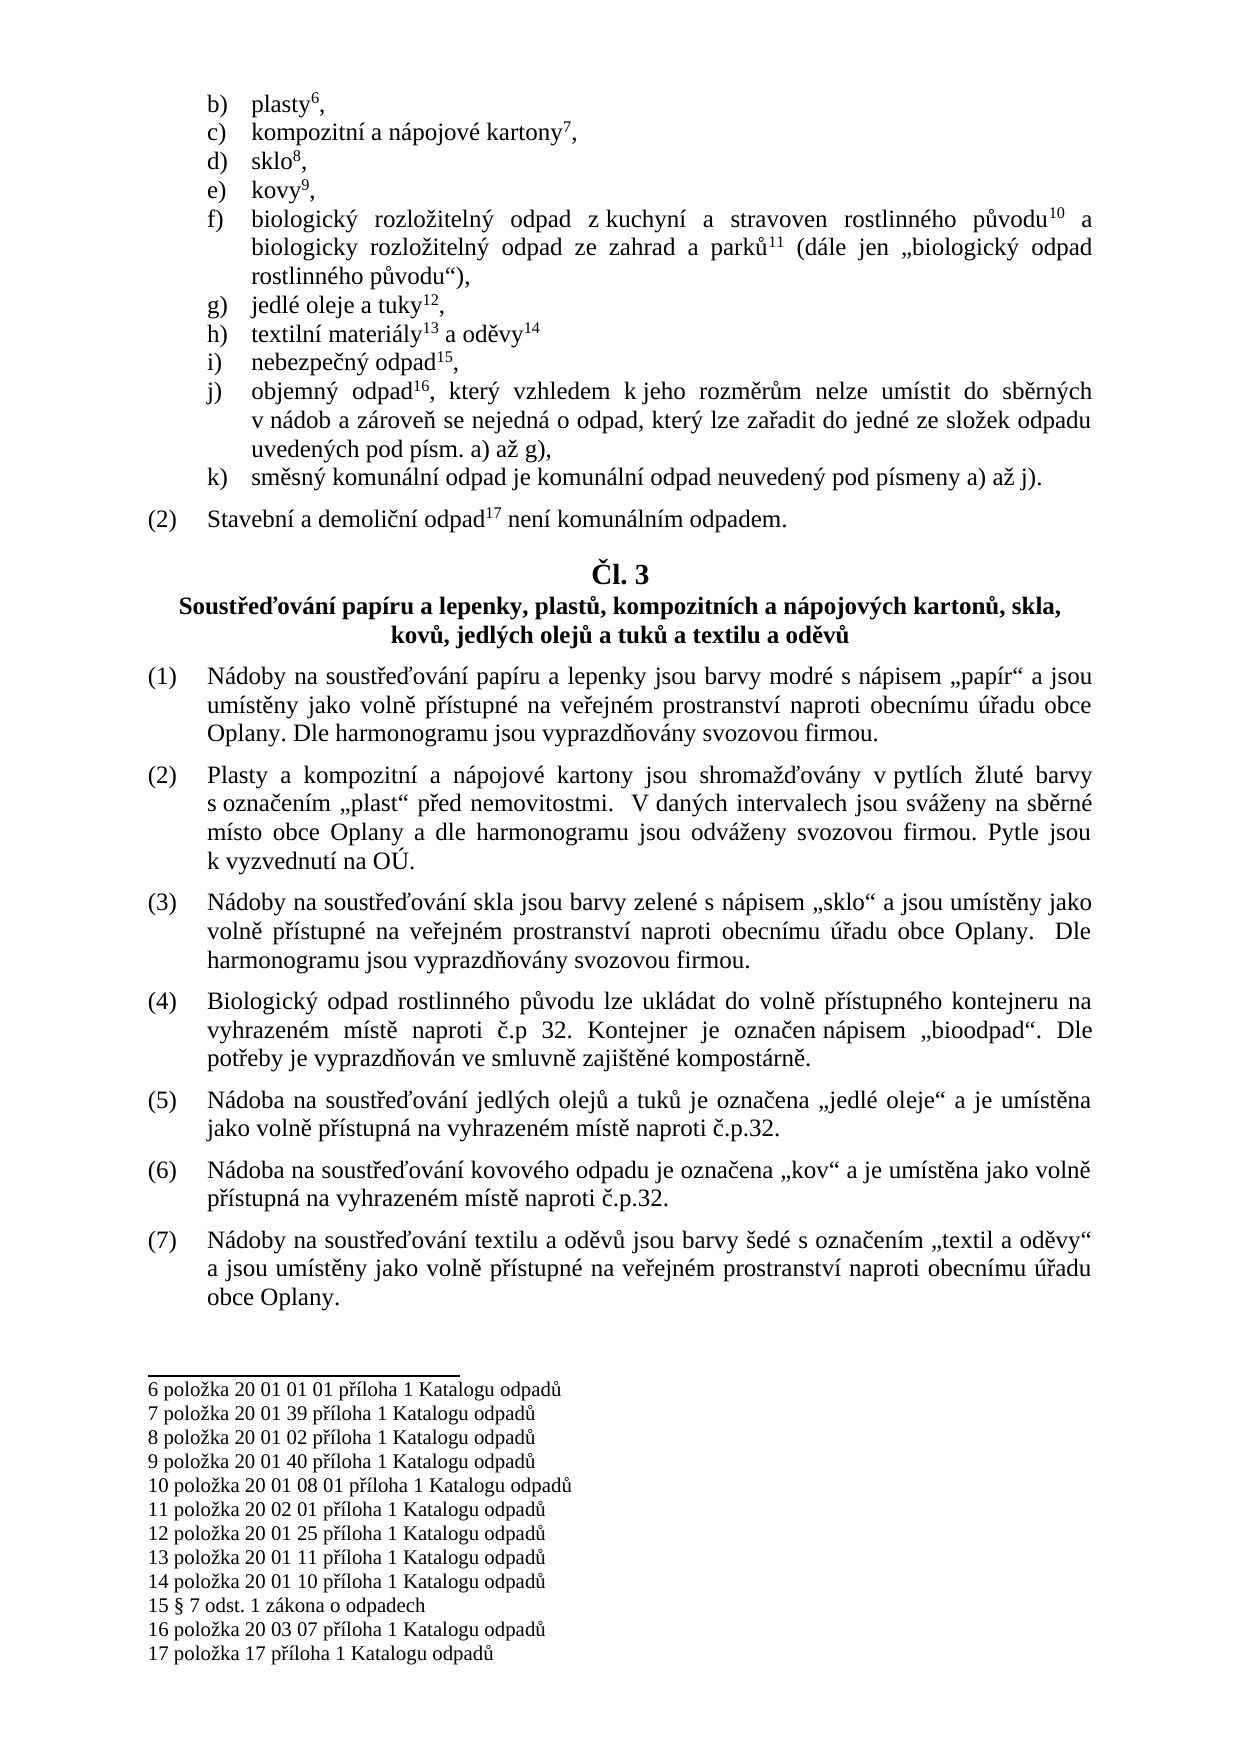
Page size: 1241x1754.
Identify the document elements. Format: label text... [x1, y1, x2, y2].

list položka 20 01 40 příloha 1 Katalogu odpadů [148, 1449, 1092, 1473]
list položka 17 příloha 1 Katalogu odpadů [148, 1641, 1092, 1665]
list Plasty a kompozitní a nápojové kartony jsou shromažďovány v pytlích žluté barvy s označením „plast“ před nemovitostmi. V daných intervalech jsou sváženy na sběrné místo obce Oplany a dle harmonogramu jsou odváženy svozovou firmou. Pytle jsou k vyzvednutí na OÚ. [148, 760, 1092, 875]
list Nádoba na soustřeďování kovového odpadu je označena „kov“ a je umístěna jako volně přístupná na vyhrazeném místě naproti č.p.32. [148, 1155, 1092, 1212]
list položka 20 01 02 příloha 1 Katalogu odpadů [148, 1425, 1092, 1449]
list položka 20 03 07 příloha 1 Katalogu odpadů [148, 1617, 1092, 1641]
list položka 20 02 01 příloha 1 Katalogu odpadů [148, 1497, 1092, 1521]
list Stavební a demoliční odpad není komunálním odpadem. [148, 504, 1092, 532]
list Nádoby na soustřeďování skla jsou barvy zelené s nápisem „sklo“ a jsou umístěny jako volně přístupné na veřejném prostranství naproti obecnímu úřadu obce Oplany. Dle harmonogramu jsou vyprazdňovány svozovou firmou. [148, 887, 1092, 973]
text Soustřeďování papíru a lepenky, plastů, kompozitních a nápojových kartonů, skla, kovů, jedlých olejů a tuků a textilu a oděvů [148, 591, 1092, 648]
list nebezpečný odpad, [207, 347, 1092, 376]
list Nádoby na soustřeďování textilu a oděvů jsou barvy šedé s označením „textil a oděvy“ a jsou umístěny jako volně přístupné na veřejném prostranství naproti obecnímu úřadu obce Oplany. [148, 1225, 1092, 1311]
list Nádoby na soustřeďování papíru a lepenky jsou barvy modré s nápisem „papír“ a jsou umístěny jako volně přístupné na veřejném prostranství naproti obecnímu úřadu obce Oplany. Dle harmonogramu jsou vyprazdňovány svozovou firmou. [148, 661, 1092, 747]
list položka 20 01 11 příloha 1 Katalogu odpadů [148, 1545, 1092, 1569]
list Biologický odpad rostlinného původu lze ukládat do volně přístupného kontejneru na vyhrazeném místě naproti č.p 32. Kontejner je označen nápisem „bioodpad“. Dle potřeby je vyprazdňován ve smluvně zajištěné kompostárně. [148, 986, 1092, 1072]
list sklo, [207, 146, 1092, 175]
list položka 20 01 25 příloha 1 Katalogu odpadů [148, 1521, 1092, 1545]
list biologický rozložitelný odpad z kuchyní a stravoven rostlinného původu a biologicky rozložitelný odpad ze zahrad a parků (dále jen „biologický odpad rostlinného původu“), [207, 204, 1092, 290]
list kovy, [207, 175, 1092, 204]
list objemný odpad, který vzhledem k jeho rozměrům nelze umístit do sběrných v nádob a zároveň se nejedná o odpad, který lze zařadit do jedné ze složek odpadu uvedených pod písm. a) až g), [207, 376, 1092, 462]
list položka 20 01 01 01 příloha 1 Katalogu odpadů [148, 1377, 1092, 1401]
list položka 20 01 08 01 příloha 1 Katalogu odpadů [148, 1473, 1092, 1497]
list jedlé oleje a tuky, [207, 290, 1092, 319]
text Čl. 3 [148, 557, 1092, 591]
list položka 20 01 10 příloha 1 Katalogu odpadů [148, 1569, 1092, 1593]
list kompozitní a nápojové kartony, [207, 117, 1092, 146]
list položka 20 01 39 příloha 1 Katalogu odpadů [148, 1401, 1092, 1425]
list směsný komunální odpad je komunální odpad neuvedený pod písmeny a) až j). [207, 462, 1092, 491]
list textilní materiály a oděvy [207, 319, 1092, 347]
list § 7 odst. 1 zákona o odpadech [148, 1593, 1092, 1617]
list plasty, [207, 89, 1092, 117]
list Nádoba na soustřeďování jedlých olejů a tuků je označena „jedlé oleje“ a je umístěna jako volně přístupná na vyhrazeném místě naproti č.p.32. [148, 1085, 1092, 1142]
